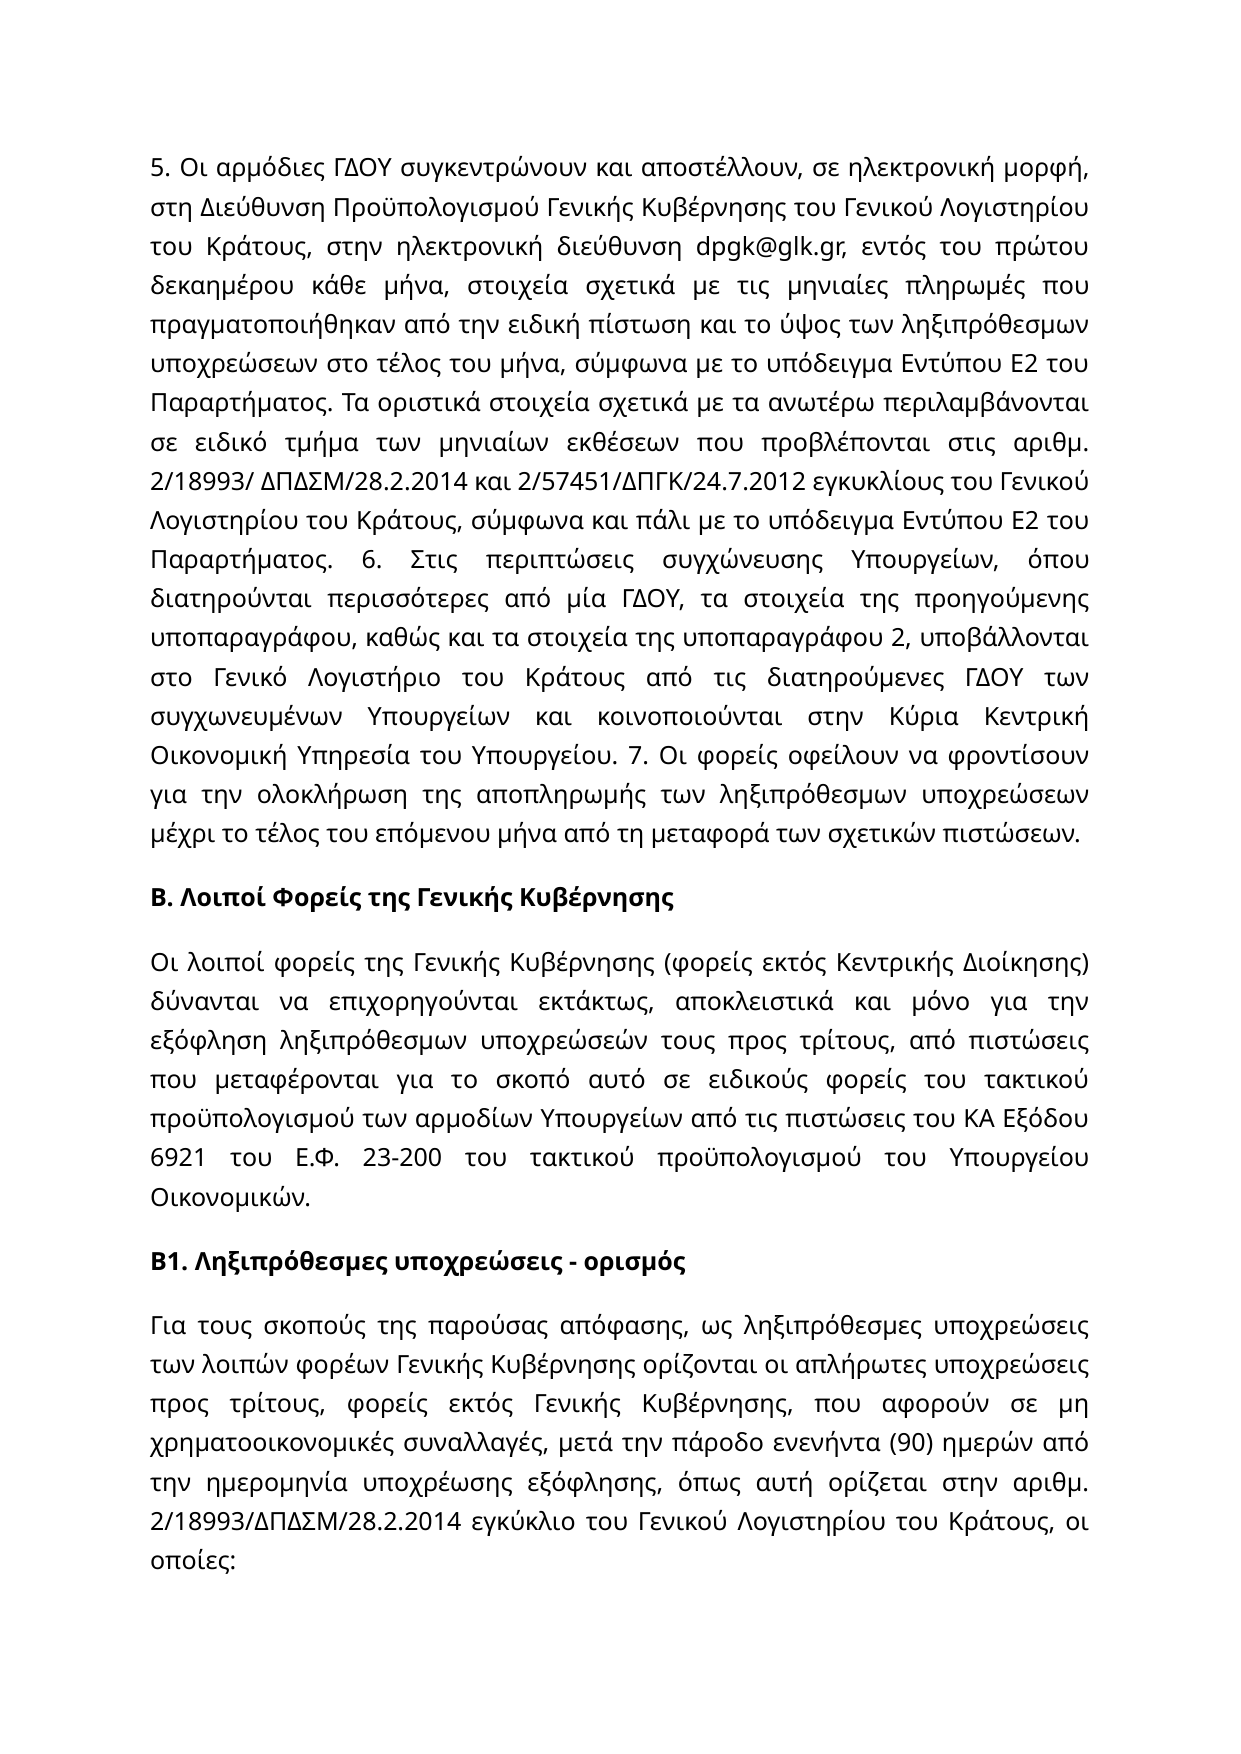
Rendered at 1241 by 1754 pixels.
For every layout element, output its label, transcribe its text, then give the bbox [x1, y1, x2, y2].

text Για τους σκοπούς της παρούσας απόφασης, ως ληξιπρόθεσμες υποχρεώσεις των λοιπών φορέων Γενικής Κυβέρνησης ορίζονται οι απλήρωτες υποχρεώσεις προς τρίτους, φορείς εκτός Γενικής Κυβέρνησης, που αφορούν σε μη χρηματοοικονομικές συναλλαγές, μετά την πάροδο ενενήντα (90) ημερών από την ημερομηνία υποχρέωσης εξόφλησης, όπως αυτή ορίζεται στην αριθμ. 2/18993/ΔΠΔΣΜ/28.2.2014 εγκύκλιο του Γενικού Λογιστηρίου του Κράτους, οι οποίες: [150, 1307, 1090, 1577]
text Β. Λοιποί Φορείς της Γενικής Κυβέρνησης [150, 880, 1090, 914]
text Οι λοιποί φορείς της Γενικής Κυβέρνησης (φορείς εκτός Κεντρικής Διοίκησης) δύνανται να επιχορηγούνται εκτάκτως, αποκλειστικά και μόνο για την εξόφληση ληξιπρόθεσμων υποχρεώσεών τους προς τρίτους, από πιστώσεις που μεταφέρονται για το σκοπό αυτό σε ειδικούς φορείς του τακτικού προϋπολογισμού των αρμοδίων Υπουργείων από τις πιστώσεις του ΚΑ Εξόδου 6921 του Ε.Φ. 23-200 του τακτικού προϋπολογισμού του Υπουργείου Οικονομικών. [150, 944, 1090, 1213]
text 5. Οι αρμόδιες ΓΔΟΥ συγκεντρώνουν και αποστέλλουν, σε ηλεκτρονική μορφή, στη Διεύθυνση Προϋπολογισμού Γενικής Κυβέρνησης του Γενικού Λογιστηρίου του Κράτους, στην ηλεκτρονική διεύθυνση dpgk@glk.gr, εντός του πρώτου δεκαημέρου κάθε μήνα, στοιχεία σχετικά με τις μηνιαίες πληρωμές που πραγματοποιήθηκαν από την ειδική πίστωση και το ύψος των ληξιπρόθεσμων υποχρεώσεων στο τέλος του μήνα, σύμφωνα με το υπόδειγμα Εντύπου Ε2 του Παραρτήματος. Τα οριστικά στοιχεία σχετικά με τα ανωτέρω περιλαμβάνονται σε ειδικό τμήμα των μηνιαίων εκθέσεων που προβλέπονται στις αριθμ. 2/18993/ ΔΠΔΣΜ/28.2.2014 και 2/57451/ΔΠΓΚ/24.7.2012 εγκυκλίους του Γενικού Λογιστηρίου του Κράτους, σύμφωνα και πάλι με το υπόδειγμα Εντύπου Ε2 του Παραρτήματος. 6. Στις περιπτώσεις συγχώνευσης Υπουργείων, όπου διατηρούνται περισσότερες από μία ΓΔΟΥ, τα στοιχεία της προηγούμενης υποπαραγράφου, καθώς και τα στοιχεία της υποπαραγράφου 2, υποβάλλονται στο Γενικό Λογιστήριο του Κράτους από τις διατηρούμενες ΓΔΟΥ των συγχωνευμένων Υπουργείων και κοινοποιούνται στην Κύρια Κεντρική Οικονομική Υπηρεσία του Υπουργείου. 7. Οι φορείς οφείλουν να φροντίσουν για την ολοκλήρωση της αποπληρωμής των ληξιπρόθεσμων υποχρεώσεων μέχρι το τέλος του επόμενου μήνα από τη μεταφορά των σχετικών πιστώσεων. [150, 150, 1090, 850]
text Β1. Ληξιπρόθεσμες υποχρεώσεις - ορισμός [150, 1243, 1090, 1277]
